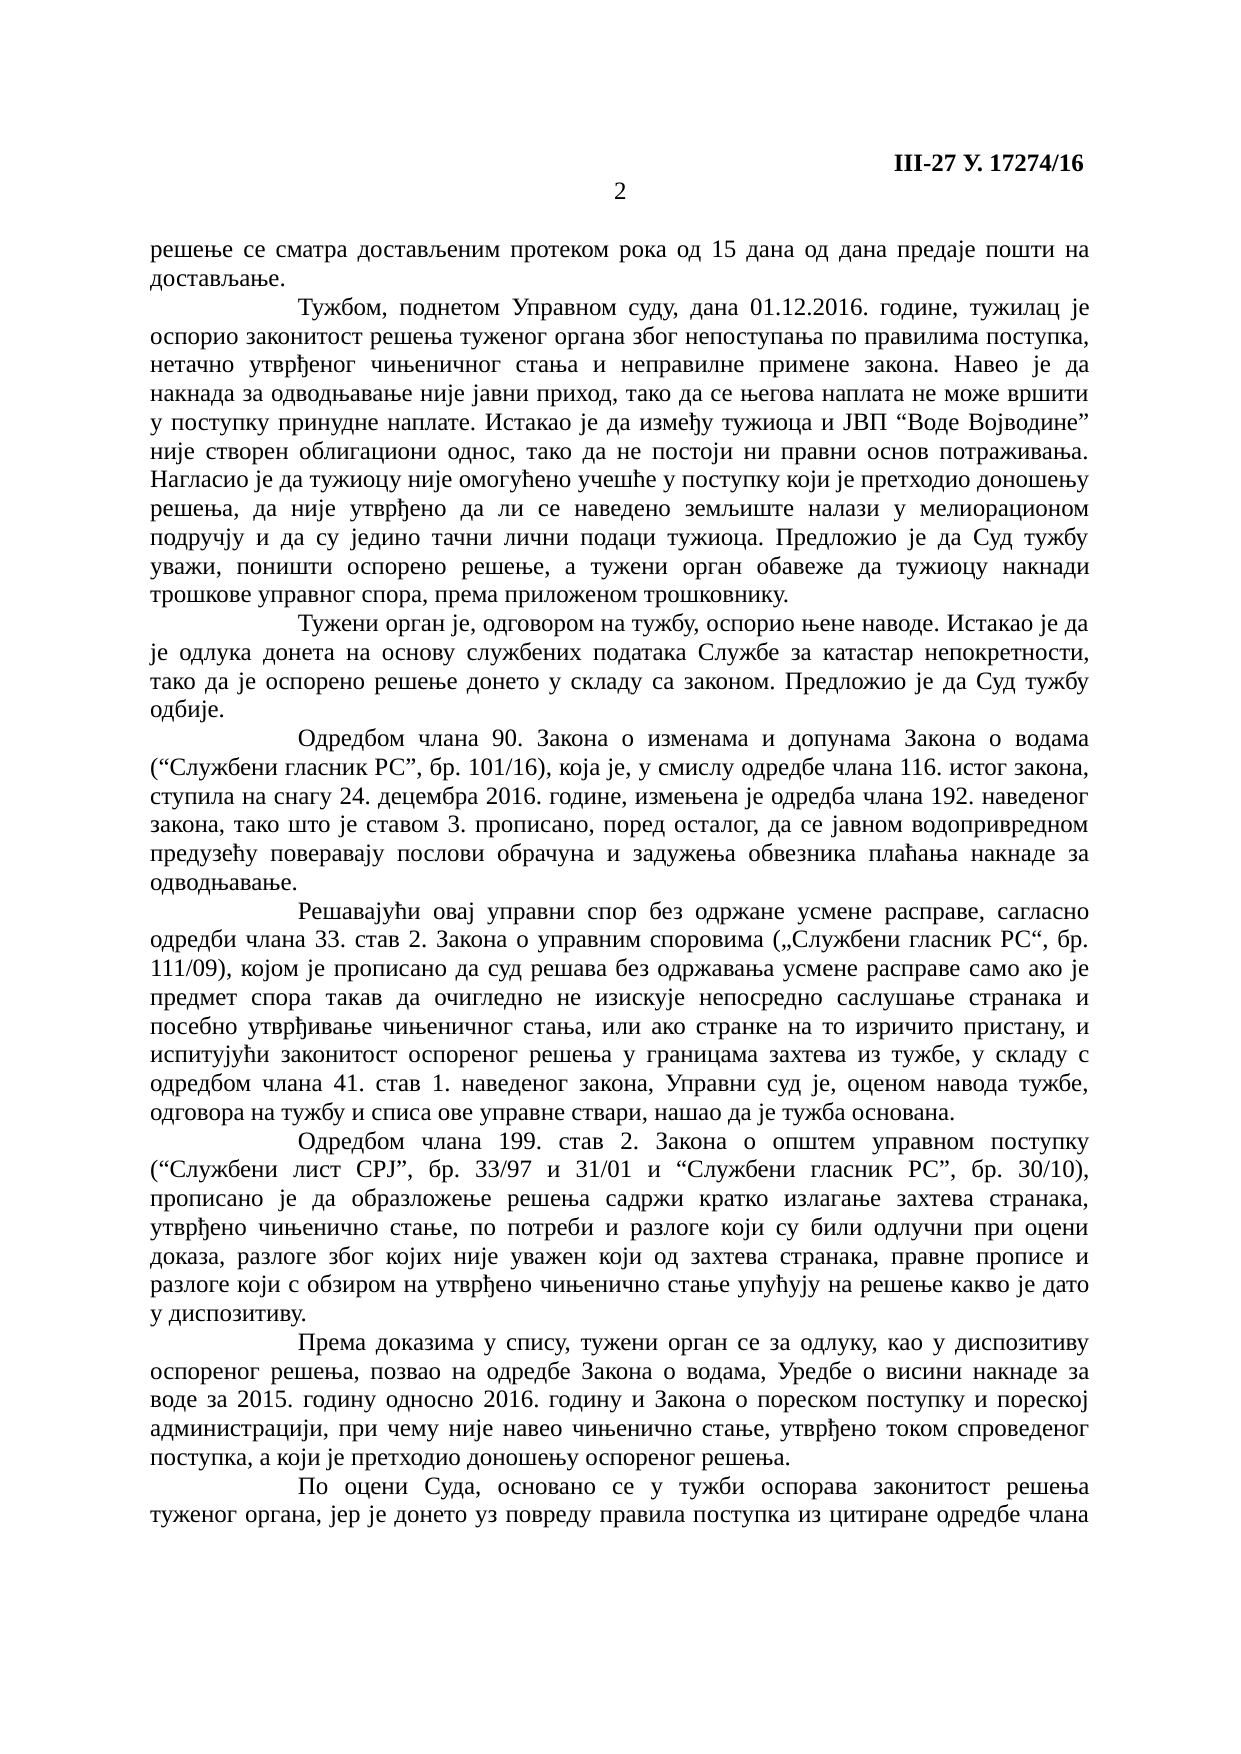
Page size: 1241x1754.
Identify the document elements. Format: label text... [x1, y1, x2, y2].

text Према доказима у спису, тужени орган се за одлуку, као у диспозитиву оспореног решења, позвао на одредбе Закона о водама, Уредбе о висини накнаде за воде за 2015. годину односно 2016. годину и Закона о пореском поступку и пореској администрацији, при чему није навео чињенично стање, утврђено током спроведеног поступка, а који је претходио доношењу оспореног решења. [150, 1327, 1090, 1471]
text По оцени Суда, основано се у тужби оспорава законитост решења туженог органа, јер је донето уз повреду правила поступка из цитиране одредбе члана [150, 1471, 1090, 1528]
text решење се сматра достављеним протеком рока од 15 дана од дана предаје пошти на достављање. [150, 234, 1090, 292]
text Одредбом члана 90. Закона о изменама и допунама Закона о водама (“Службени гласник РС”, бр. 101/16), која је, у смислу одредбе члана 116. истог закона, ступила на снагу 24. децембра 2016. године, измењена је одредба члана 192. наведеног закона, тако што је ставом 3. прописано, поред осталог, да се јавном водопривредном предузећу поверавају послови обрачуна и задужења обвезника плаћања накнаде за одводњавање. [150, 723, 1090, 896]
text Одредбом члана 199. став 2. Закона о општем управном поступку (“Службени лист СРЈ”, бр. 33/97 и 31/01 и “Службени гласник РС”, бр. 30/10), прописано је да образложење решења садржи кратко излагање захтева странака, утврђено чињенично стање, по потреби и разлоге који су били одлучни при оцени доказа, разлоге због којих није уважен који од захтева странака, правне прописе и разлоге који с обзиром на утврђено чињенично стање упућују на решење какво је дато у диспозитиву. [150, 1126, 1090, 1327]
text Тужбом, поднетом Управном суду, дана 01.12.2016. године, тужилац је оспорио законитост решења туженог органа због непоступања по правилима поступка, нетачно утврђеног чињеничног стања и неправилне примене закона. Навео је да накнада за одводњавање није јавни приход, тако да се његова наплата не може вршити у поступку принудне наплате. Истакао је да између тужиоца и ЈВП “Воде Војводине” није створен облигациони однос, тако да не постоји ни правни основ потраживања. Нагласио је да тужиоцу није омогућено учешће у поступку који је претходио доношењу решења, да није утврђено да ли се наведено земљиште налази у мелиорационом подручју и да су једино тачни лични подаци тужиоца. Предложио је да Суд тужбу уважи, поништи оспорено решење, а тужени орган обавеже да тужиоцу накнади трошкове управног спора, према приложеном трошковнику. [150, 292, 1090, 608]
text Тужени орган је, одговором на тужбу, оспорио њене наводе. Истакао је да је одлука донета на основу службених података Службе за катастар непокретности, тако да је оспорено решење донето у складу са законом. Предложио је да Суд тужбу одбије. [150, 608, 1090, 723]
text Решавајући овај управни спор без одржане усмене расправе, сагласно одредби члана 33. став 2. Закона о управним споровима („Службени гласник РС“, бр. 111/09), којом је прописано да суд решава без одржавања усмене расправе само ако је предмет спора такав да очигледно не изискује непосредно саслушање странака и посебно утврђивање чињеничног стања, или ако странке на то изричито пристану, и испитујући законитост оспореног решења у границама захтева из тужбе, у складу с одредбом члана 41. став 1. наведеног закона, Управни суд је, оценом навода тужбе, одговора на тужбу и списа ове управне ствари, нашао да је тужба основана. [150, 896, 1090, 1126]
